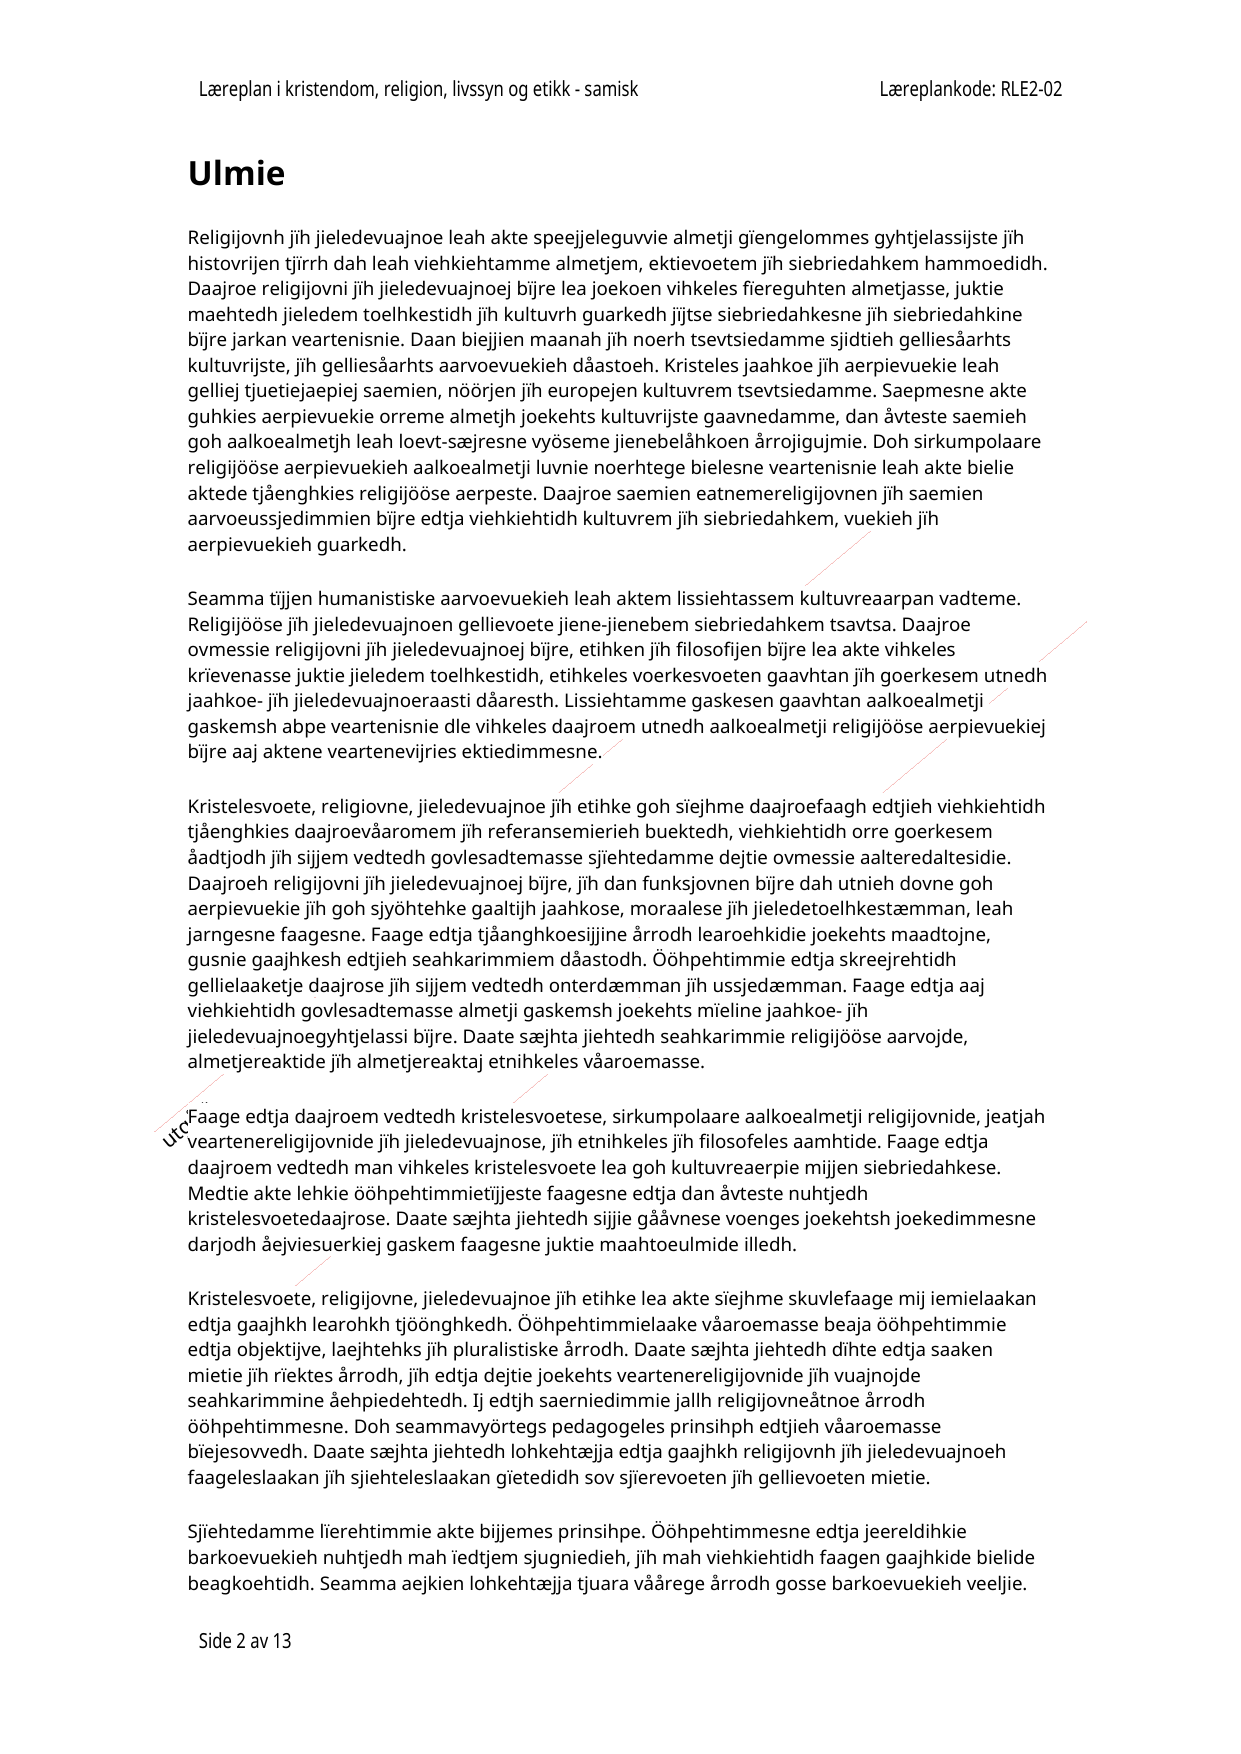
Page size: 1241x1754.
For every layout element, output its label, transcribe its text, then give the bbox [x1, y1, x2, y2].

subtitle Ulmie [294, 150, 1053, 195]
text Kristelesvoete, religijovne, jieledevuajnoe jïh etihke lea akte sïejhme skuvlefaage mij iemielaakan edtja gaajhkh learohkh tjöönghkedh. Ööhpehtimmielaake våaroemasse beaja ööhpehtimmie edtja objektijve, laejhtehks jïh pluralistiske årrodh. Daate sæjhta jiehtedh dïhte edtja saaken mietie jïh rïektes årrodh, jïh edtja dejtie joekehts veartenereligijovnide jïh vuajnojde seahkarimmine åehpiedehtedh. Ij edtjh saerniedimmie jallh religijovneåtnoe årrodh ööhpehtimmesne. Doh seammavyörtegs pedagogeles prinsihph edtjieh våaroemasse bïejesovvedh. Daate sæjhta jiehtedh lohkehtæjja edtja gaajhkh religijovnh jïh jieledevuajnoeh faageleslaakan jïh sjiehteleslaakan gïetedidh sov sjïerevoeten jïh gellievoeten mietie. [926, 1286, 1053, 1490]
text Faage edtja daajroem vedtedh kristelesvoetese, sirkumpolaare aalkoealmetji religijovnide, jeatjah veartenereligijovnide jïh jieledevuajnose, jïh etnihkeles jïh filosofeles aamhtide. Faage edtja daajroem vedtedh man vihkeles kristelesvoete lea goh kultuvreaerpie mijjen siebriedahkese. Medtie akte lehkie ööhpehtimmietïjjeste faagesne edtja dan åvteste nuhtjedh kristelesvoetedaajrose. Daate sæjhta jiehtedh sijjie gååvnese voenges joekehtsh joekedimmesne darjodh åejviesuerkiej gaskem faagesne juktie maahtoeulmide illedh. [802, 1103, 1053, 1256]
text Kristelesvoete, religiovne, jieledevuajnoe jïh etihke goh sïejhme daajroefaagh edtjieh viehkiehtidh tjåenghkies daajroevåaromem jïh referansemierieh buektedh, viehkiehtidh orre goerkesem åadtjodh jïh sijjem vedtedh govlesadtemasse sjïehtedamme dejtie ovmessie aalteredaltesidie. Daajroeh religijovni jïh jieledevuajnoej bïjre, jïh dan funksjovnen bïjre dah utnieh dovne goh aerpievuekie jïh goh sjyöhtehke gaaltijh jaahkose, moraalese jïh jieledetoelhkestæmman, leah jarngesne faagesne. Faage edtja tjåanghkoesijjine årrodh learoehkidie joekehts maadtojne, gusnie gaajhkesh edtjieh seahkarimmiem dåastodh. Ööhpehtimmie edtja skreejrehtidh gellielaaketje daajrose jïh sijjem vedtedh onterdæmman jïh ussjedæmman. Faage edtja aaj viehkiehtidh govlesadtemasse almetji gaskemsh joekehts mïeline jaahkoe- jïh jieledevuajnoegyhtjelassi bïjre. Daate sæjhta jiehtedh seahkarimmie religijööse aarvojde, almetjereaktide jïh almetjereaktaj etnihkeles våaroemasse. [579, 793, 1053, 1074]
text Religijovnh jïh jieledevuajnoe leah akte speejjeleguvvie almetji gïengelommes gyhtjelassijste jïh histovrijen tjïrrh dah leah viehkiehtamme almetjem, ektievoetem jïh siebriedahkem hammoedidh. Daajroe religijovni jïh jieledevuajnoej bïjre lea joekoen vihkeles fïereguhten almetjasse, juktie maehtedh jieledem toelhkestidh jïh kultuvrh guarkedh jïjtse siebriedahkesne jïh siebriedahkine bïjre jarkan veartenisnie. Daan biejjien maanah jïh noerh tsevtsiedamme sjidtieh gelliesåarhts kultuvrijste, jïh gelliesåarhts aarvoevuekieh dåastoeh. Kristeles jaahkoe jïh aerpievuekie leah gelliej tjuetiejaepiej saemien, nöörjen jïh europejen kultuvrem tsevtsiedamme. Saepmesne akte guhkies aerpievuekie orreme almetjh joekehts kultuvrijste gaavnedamme, dan åvteste saemieh goh aalkoealmetjh leah loevt-sæjresne vyöseme jienebelåhkoen årrojigujmie. Doh sirkumpolaare religijööse aerpievuekieh aalkoealmetji luvnie noerhtege bielesne veartenisnie leah akte bielie aktede tjåenghkies religijööse aerpeste. Daajroe saemien eatnemereligijovnen jïh saemien aarvoeussjedimmien bïjre edtja viehkiehtidh kultuvrem jïh siebriedahkem, vuekieh jïh aerpievuekieh guarkedh. [187, 224, 1053, 556]
